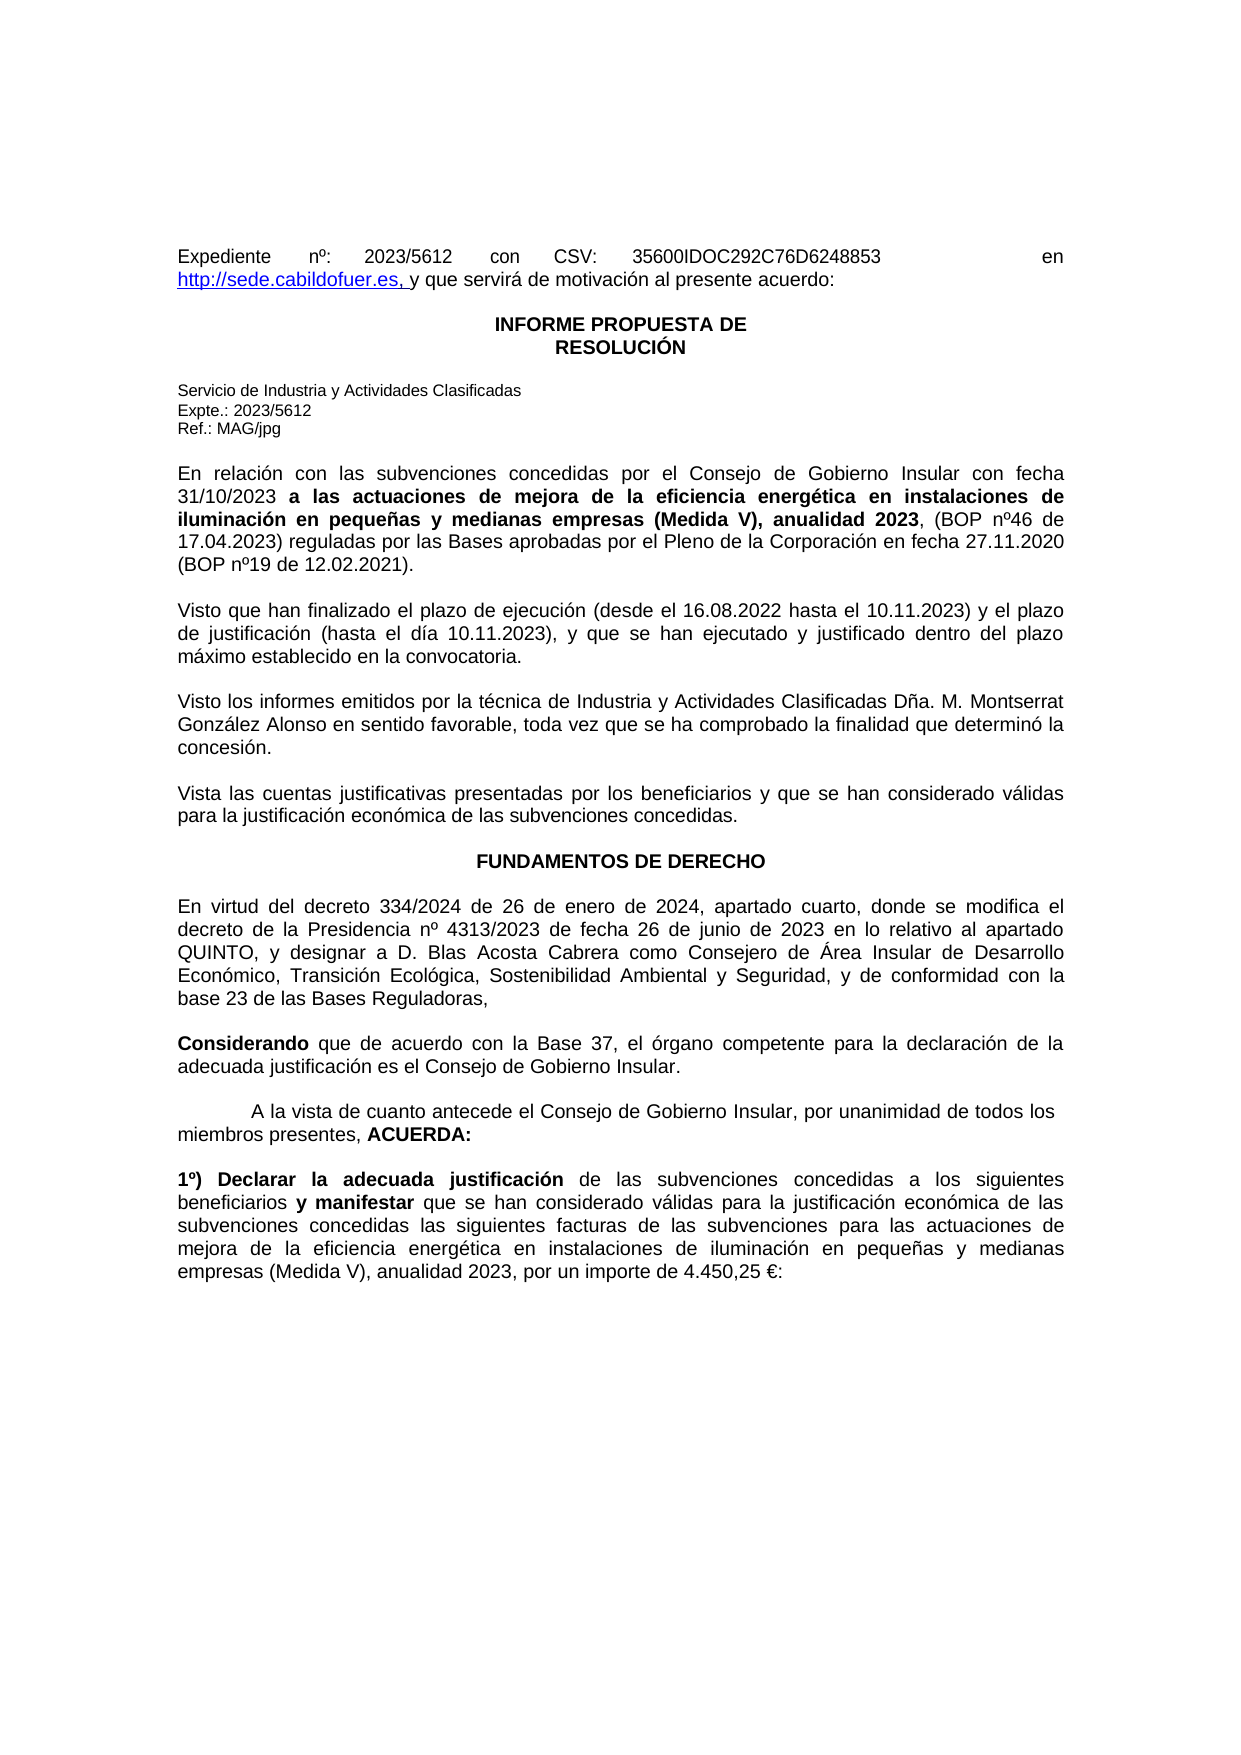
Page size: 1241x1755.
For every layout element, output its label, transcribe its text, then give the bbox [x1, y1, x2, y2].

text En relación con las subvenciones concedidas por el Consejo de Gobierno Insular con fecha 31/10/2023 a las actuaciones de mejora de la eficiencia energética en instalaciones de iluminación en pequeñas y medianas empresas (Medida V), anualidad 2023, (BOP nº46 de 17.04.2023) reguladas por las Bases aprobadas por el Pleno de la Corporación en fecha 27.11.2020 (BOP nº19 de 12.02.2021). [177, 462, 1064, 576]
text Visto los informes emitidos por la técnica de Industria y Actividades Clasificadas Dña. M. Montserrat González Alonso en sentido favorable, toda vez que se ha comprobado la finalidad que determinó la concesión. [177, 690, 1064, 758]
text Visto que han finalizado el plazo de ejecución (desde el 16.08.2022 hasta el 10.11.2023) y el plazo de justificación (hasta el día 10.11.2023), y que se han ejecutado y justificado dentro del plazo máximo establecido en la convocatoria. [177, 599, 1064, 667]
text Ref.: MAG/jpg [177, 419, 1076, 438]
text Considerando que de acuerdo con la Base 37, el órgano competente para la declaración de la adecuada justificación es el Consejo de Gobierno Insular. [177, 1032, 1064, 1078]
text Expediente nº: 2023/5612 con CSV: 35600IDOC292C76D6248853 en [177, 245, 1076, 268]
text A la vista de cuanto antecede el Consejo de Gobierno Insular, por unanimidad de todos los miembros presentes, ACUERDA: [177, 1101, 1060, 1146]
text FUNDAMENTOS DE DERECHO [427, 849, 814, 872]
text 1º) Declarar la adecuada justificación de las subvenciones concedidas a los siguientes beneficiarios y manifestar que se han considerado válidas para la justificación económica de las subvenciones concedidas las siguientes facturas de las subvenciones para las actuaciones de mejora de la eficiencia energética en instalaciones de iluminación en pequeñas y medianas empresas (Medida V), anualidad 2023, por un importe de 4.450,25 €: [177, 1168, 1064, 1282]
text Vista las cuentas justificativas presentadas por los beneficiarios y que se han considerado válidas para la justificación económica de las subvenciones concedidas. [177, 781, 1064, 827]
text INFORME PROPUESTA DE RESOLUCIÓN [427, 313, 814, 358]
text http://sede.cabildofuer.es, y que servirá de motivación al presente acuerdo: [177, 268, 1076, 291]
text Servicio de Industria y Actividades Clasificadas Expte.: 2023/5612 [177, 381, 570, 419]
text En virtud del decreto 334/2024 de 26 de enero de 2024, apartado cuarto, donde se modifica el decreto de la Presidencia nº 4313/2023 de fecha 26 de junio de 2023 en lo relativo al apartado QUINTO, y designar a D. Blas Acosta Cabrera como Consejero de Área Insular de Desarrollo Económico, Transición Ecológica, Sostenibilidad Ambiental y Seguridad, y de conformidad con la base 23 de las Bases Reguladoras, [177, 895, 1064, 1009]
